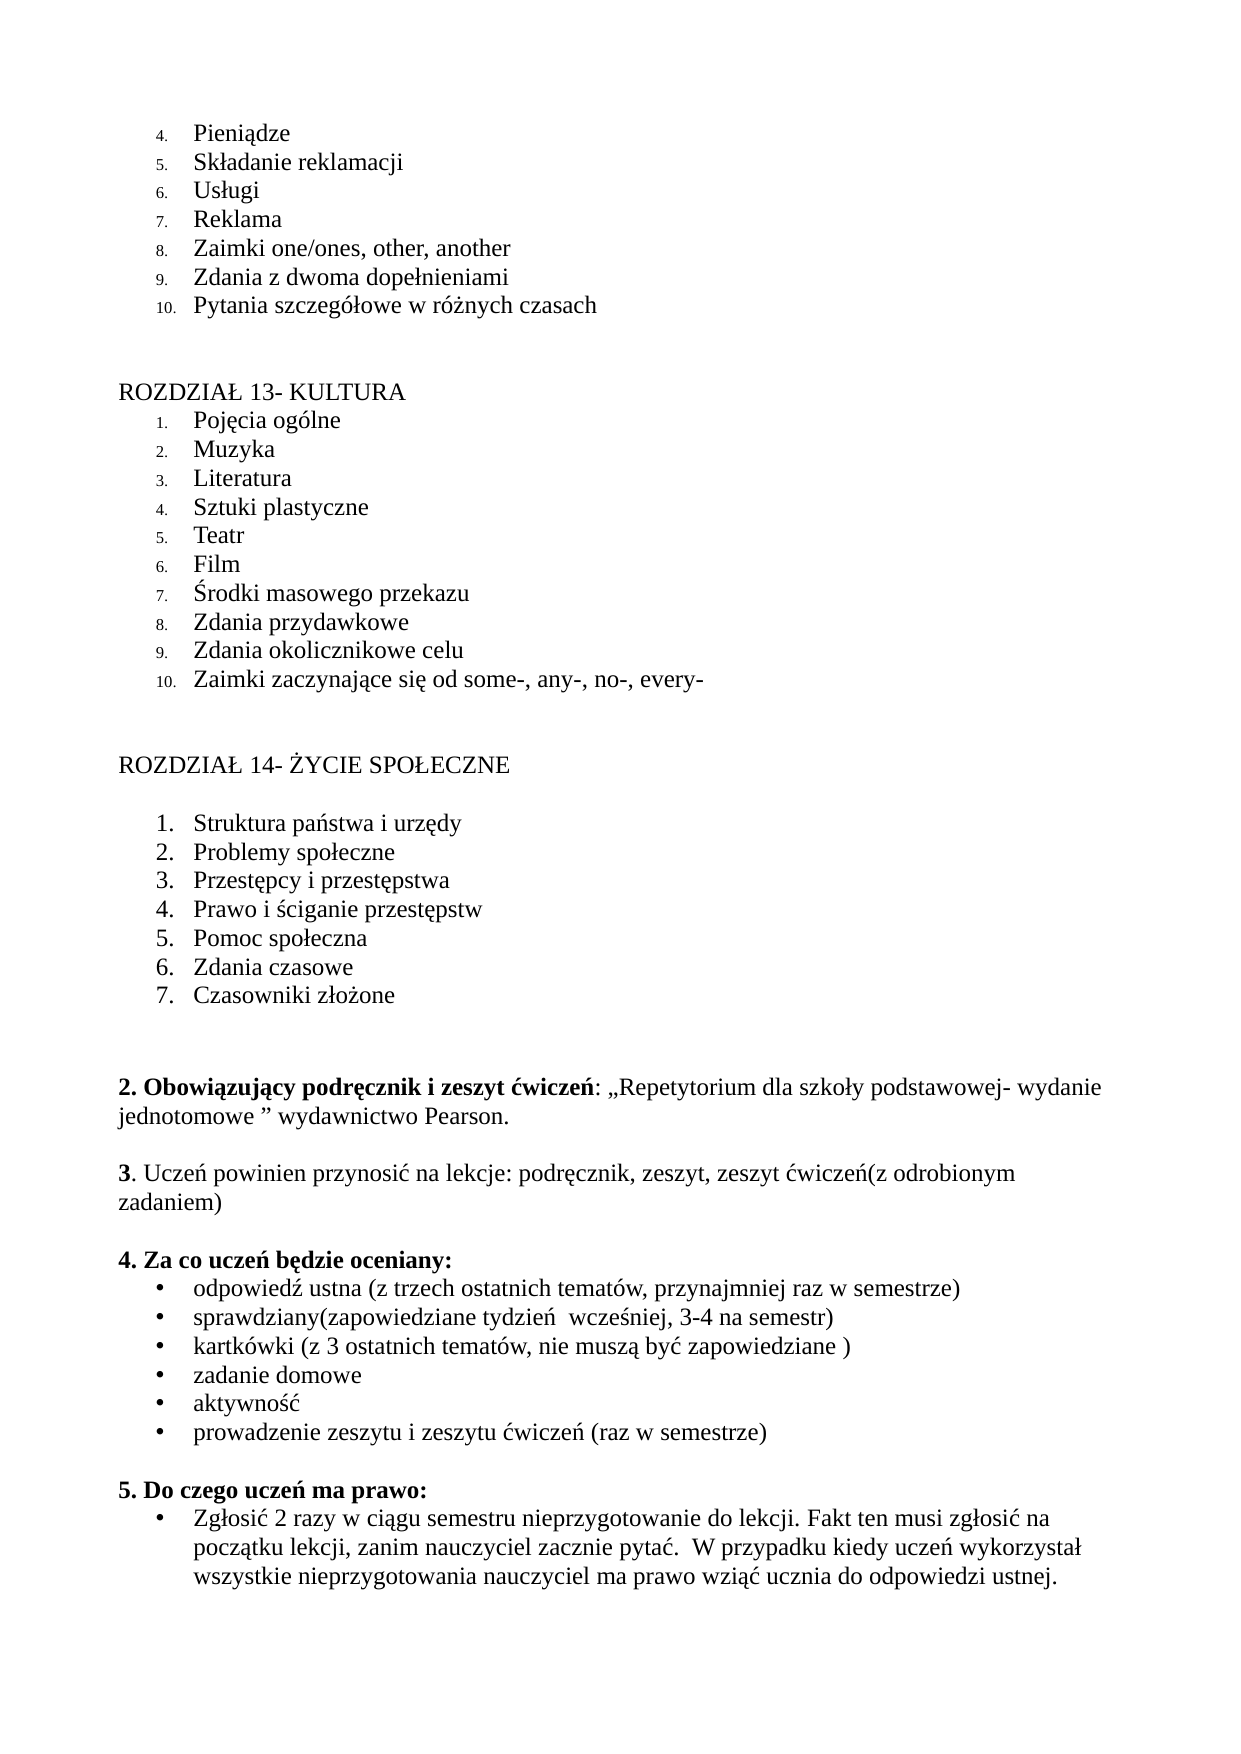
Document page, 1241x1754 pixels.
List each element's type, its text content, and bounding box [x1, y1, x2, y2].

text 3. Uczeń powinien przynosić na lekcje: podręcznik, zeszyt, zeszyt ćwiczeń(z odrobionym zadaniem) [118, 1158, 1122, 1216]
list Zaimki zaczynające się od some-, any-, no-, every- [156, 664, 1122, 693]
list Zdania okolicznikowe celu [156, 636, 1122, 664]
list Środki masowego przekazu [156, 578, 1122, 607]
list Teatr [156, 521, 1122, 549]
list Zdania czasowe [156, 952, 1122, 981]
list sprawdziany(zapowiedziane tydzień wcześniej, 3-4 na semestr) [156, 1302, 1122, 1331]
text 4. Za co uczeń będzie oceniany: [118, 1245, 1122, 1273]
list Pieniądze [156, 118, 1122, 147]
text ROZDZIAŁ 14- ŻYCIE SPOŁECZNE [118, 751, 1122, 779]
text 5. Do czego uczeń ma prawo: [118, 1475, 1122, 1503]
list Sztuki plastyczne [156, 492, 1122, 521]
list aktywność [156, 1388, 1122, 1417]
list Muzyka [156, 434, 1122, 463]
list Czasowniki złożone [156, 981, 1122, 1009]
text 2. Obowiązujący podręcznik i zeszyt ćwiczeń: „Repetytorium dla szkoły podstawowej- wydanie jednotomowe ” wydawnictwo Pearson. [118, 1072, 1122, 1130]
list Pomoc społeczna [156, 923, 1122, 952]
list Reklama [156, 204, 1122, 233]
list Struktura państwa i urzędy [156, 808, 1122, 837]
list Przestępcy i przestępstwa [156, 866, 1122, 894]
list Składanie reklamacji [156, 147, 1122, 176]
list Zgłosić 2 razy w ciągu semestru nieprzygotowanie do lekcji. Fakt ten musi zgłosić na początku lekcji, zanim nauczyciel zacznie pytać. W przypadku kiedy uczeń wykorzystał wszystkie nieprzygotowania nauczyciel ma prawo wziąć ucznia do odpowiedzi ustnej. [156, 1503, 1122, 1590]
list zadanie domowe [156, 1360, 1122, 1388]
list Problemy społeczne [156, 837, 1122, 866]
text ROZDZIAŁ 13- KULTURA [118, 377, 1122, 406]
list Literatura [156, 463, 1122, 492]
list Zdania z dwoma dopełnieniami [156, 262, 1122, 291]
list Zdania przydawkowe [156, 607, 1122, 636]
list Usługi [156, 176, 1122, 204]
list Prawo i ściganie przestępstw [156, 894, 1122, 923]
list Pytania szczegółowe w różnych czasach [156, 291, 1122, 319]
list Pojęcia ogólne [156, 406, 1122, 434]
list prowadzenie zeszytu i zeszytu ćwiczeń (raz w semestrze) [156, 1417, 1122, 1446]
list Film [156, 549, 1122, 578]
list kartkówki (z 3 ostatnich tematów, nie muszą być zapowiedziane ) [156, 1331, 1122, 1360]
list Zaimki one/ones, other, another [156, 233, 1122, 262]
list odpowiedź ustna (z trzech ostatnich tematów, przynajmniej raz w semestrze) [156, 1273, 1122, 1302]
